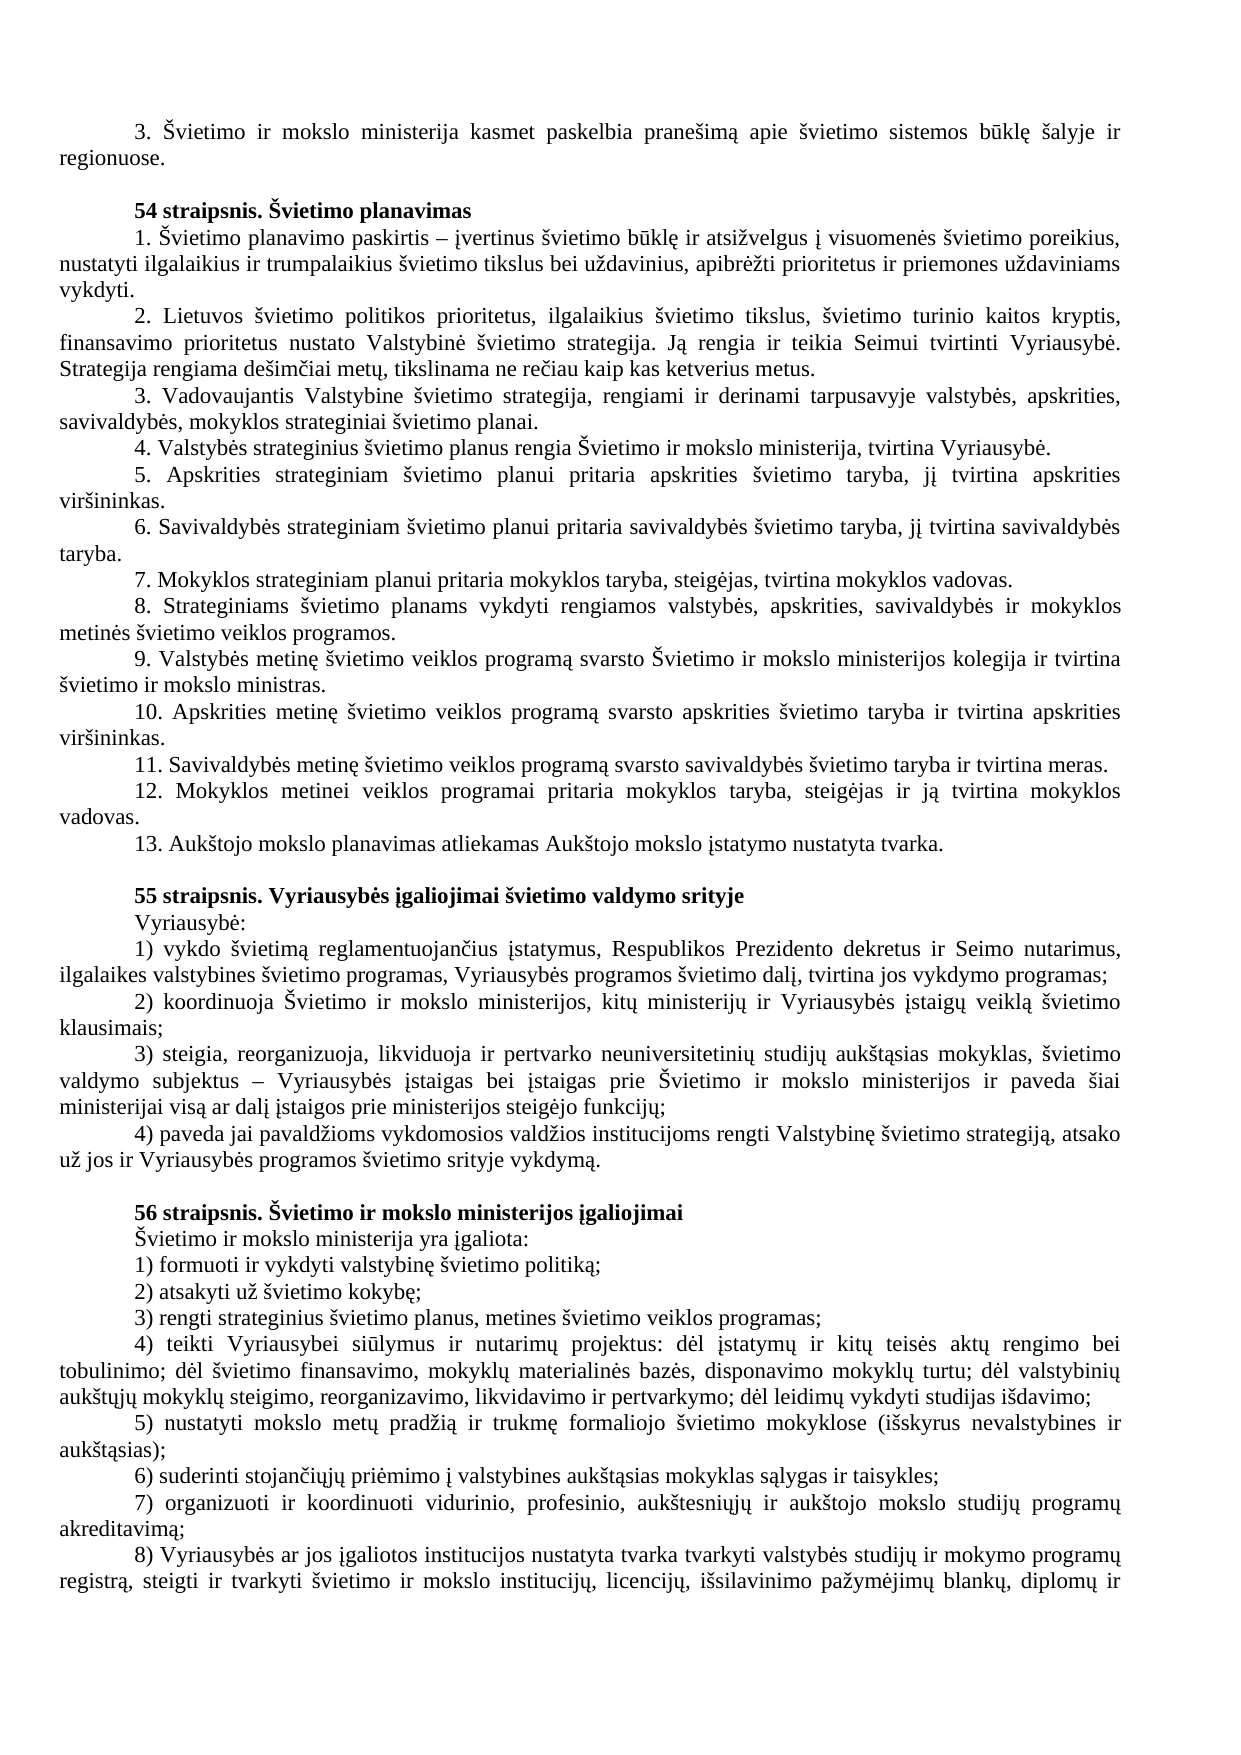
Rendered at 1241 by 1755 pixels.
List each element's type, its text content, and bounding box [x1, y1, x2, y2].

text 8. Strateginiams švietimo planams vykdyti rengiamos valstybės, apskrities, savivaldybės ir mokyklos metinės švietimo veiklos programos. [59, 592, 1122, 645]
text 3. Švietimo ir mokslo ministerija kasmet paskelbia pranešimą apie švietimo sistemos būklę šalyje ir regionuose. [59, 118, 1122, 171]
text 3) steigia, reorganizuoja, likviduoja ir pertvarko neuniversitetinių studijų aukštąsias mokyklas, švietimo valdymo subjektus – Vyriausybės įstaigas bei įstaigas prie Švietimo ir mokslo ministerijos ir paveda šiai ministerijai visą ar dalį įstaigos prie ministerijos steigėjo funkcijų; [59, 1041, 1122, 1119]
text 4) teikti Vyriausybei siūlymus ir nutarimų projektus: dėl įstatymų ir kitų teisės aktų rengimo bei tobulinimo; dėl švietimo finansavimo, mokyklų materialinės bazės, disponavimo mokyklų turtu; dėl valstybinių aukštųjų mokyklų steigimo, reorganizavimo, likvidavimo ir pertvarkymo; dėl leidimų vykdyti studijas išdavimo; [59, 1330, 1122, 1409]
text 7) organizuoti ir koordinuoti vidurinio, profesinio, aukštesniųjų ir aukštojo mokslo studijų programų akreditavimą; [59, 1488, 1122, 1541]
text 2) atsakyti už švietimo kokybę; [59, 1278, 1122, 1304]
text 9. Valstybės metinę švietimo veiklos programą svarsto Švietimo ir mokslo ministerijos kolegija ir tvirtina švietimo ir mokslo ministras. [59, 645, 1122, 698]
text 4. Valstybės strateginius švietimo planus rengia Švietimo ir mokslo ministerija, tvirtina Vyriausybė. [59, 434, 1122, 461]
text 1. Švietimo planavimo paskirtis – įvertinus švietimo būklę ir atsižvelgus į visuomenės švietimo poreikius, nustatyti ilgalaikius ir trumpalaikius švietimo tikslus bei uždavinius, apibrėžti prioritetus ir priemones uždaviniams vykdyti. [59, 223, 1122, 303]
text 54 straipsnis. Švietimo planavimas [59, 197, 1122, 223]
text 8) Vyriausybės ar jos įgaliotos institucijos nustatyta tvarka tvarkyti valstybės studijų ir mokymo programų registrą, steigti ir tvarkyti švietimo ir mokslo institucijų, licencijų, išsilavinimo pažymėjimų blankų, diplomų ir [59, 1541, 1122, 1594]
text 3. Vadovaujantis Valstybine švietimo strategija, rengiami ir derinami tarpusavyje valstybės, apskrities, savivaldybės, mokyklos strateginiai švietimo planai. [59, 382, 1122, 434]
text 1) vykdo švietimą reglamentuojančius įstatymus, Respublikos Prezidento dekretus ir Seimo nutarimus, ilgalaikes valstybines švietimo programas, Vyriausybės programos švietimo dalį, tvirtina jos vykdymo programas; [59, 935, 1122, 988]
text 56 straipsnis. Švietimo ir mokslo ministerijos įgaliojimai [59, 1199, 1122, 1225]
text 6) suderinti stojančiųjų priėmimo į valstybines aukštąsias mokyklas sąlygas ir taisykles; [59, 1462, 1122, 1488]
text 7. Mokyklos strateginiam planui pritaria mokyklos taryba, steigėjas, tvirtina mokyklos vadovas. [59, 566, 1122, 592]
text 12. Mokyklos metinei veiklos programai pritaria mokyklos taryba, steigėjas ir ją tvirtina mokyklos vadovas. [59, 777, 1122, 830]
text 6. Savivaldybės strateginiam švietimo planui pritaria savivaldybės švietimo taryba, jį tvirtina savivaldybės taryba. [59, 513, 1122, 566]
text Vyriausybė: [59, 909, 1122, 935]
text 13. Aukštojo mokslo planavimas atliekamas Aukštojo mokslo įstatymo nustatyta tvarka. [59, 830, 1122, 856]
text 2) koordinuoja Švietimo ir mokslo ministerijos, kitų ministerijų ir Vyriausybės įstaigų veiklą švietimo klausimais; [59, 988, 1122, 1041]
text 11. Savivaldybės metinę švietimo veiklos programą svarsto savivaldybės švietimo taryba ir tvirtina meras. [59, 751, 1122, 777]
text 2. Lietuvos švietimo politikos prioritetus, ilgalaikius švietimo tikslus, švietimo turinio kaitos kryptis, finansavimo prioritetus nustato Valstybinė švietimo strategija. Ją rengia ir teikia Seimui tvirtinti Vyriausybė. Strategija rengiama dešimčiai metų, tikslinama ne rečiau kaip kas ketverius metus. [59, 303, 1122, 382]
text 4) paveda jai pavaldžioms vykdomosios valdžios institucijoms rengti Valstybinę švietimo strategiją, atsako už jos ir Vyriausybės programos švietimo srityje vykdymą. [59, 1119, 1122, 1172]
text 5) nustatyti mokslo metų pradžią ir trukmę formaliojo švietimo mokyklose (išskyrus nevalstybines ir aukštąsias); [59, 1409, 1122, 1462]
text 5. Apskrities strateginiam švietimo planui pritaria apskrities švietimo taryba, jį tvirtina apskrities viršininkas. [59, 461, 1122, 513]
text 10. Apskrities metinę švietimo veiklos programą svarsto apskrities švietimo taryba ir tvirtina apskrities viršininkas. [59, 698, 1122, 751]
text 55 straipsnis. Vyriausybės įgaliojimai švietimo valdymo srityje [59, 882, 1122, 909]
text Švietimo ir mokslo ministerija yra įgaliota: [59, 1225, 1122, 1251]
text 1) formuoti ir vykdyti valstybinę švietimo politiką; [59, 1251, 1122, 1278]
text 3) rengti strateginius švietimo planus, metines švietimo veiklos programas; [59, 1304, 1122, 1330]
